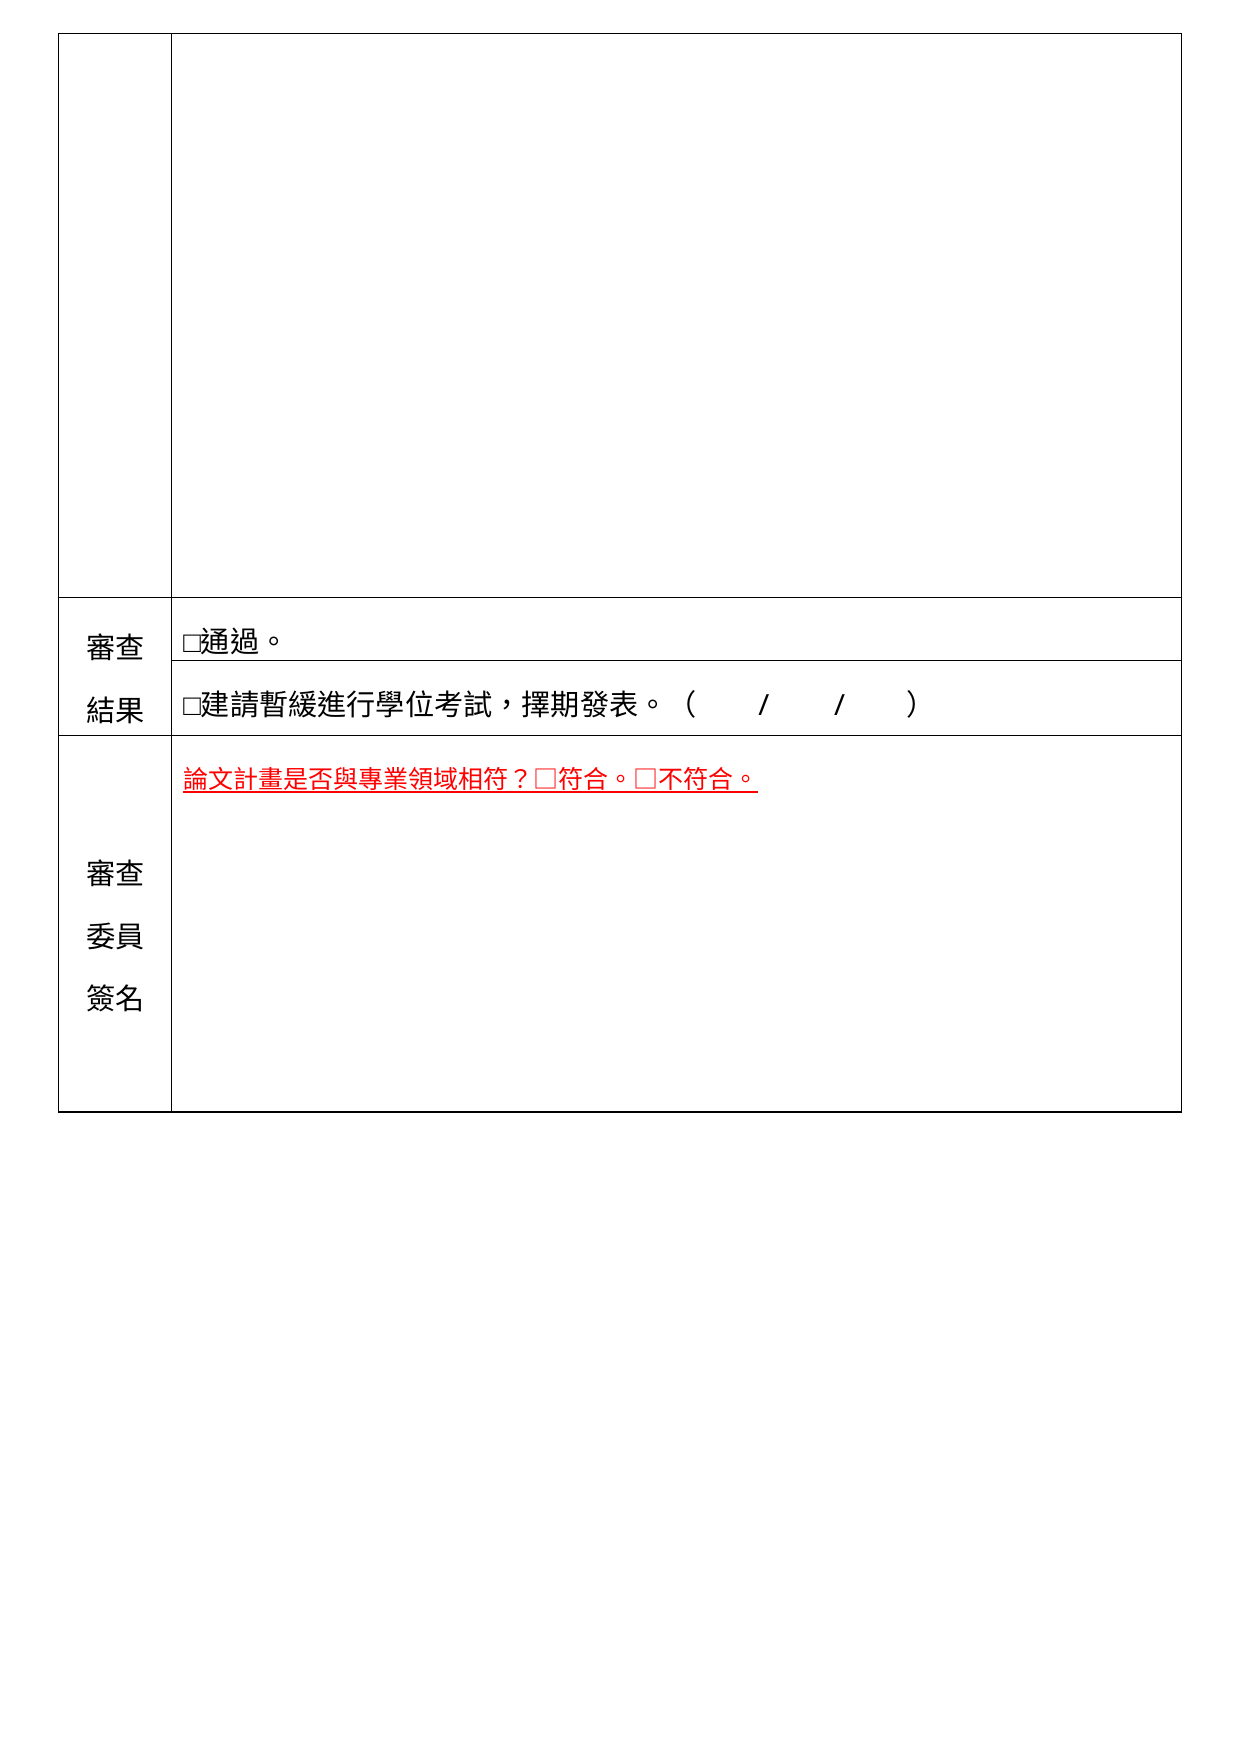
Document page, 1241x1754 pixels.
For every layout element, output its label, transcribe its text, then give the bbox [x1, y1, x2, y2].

table_cell 審查 委員 簽名 [59, 736, 171, 1111]
table_cell [172, 34, 1181, 597]
table_cell □建請暫緩進行學位考試，擇期發表。（ / / ） [172, 661, 1181, 735]
table_cell □通過。 [172, 598, 1181, 660]
table_cell 審查 結果 [59, 598, 171, 735]
table_cell [59, 34, 171, 597]
table_cell 論文計畫是否與專業領域相符？□符合。□不符合。 [172, 736, 1181, 1111]
